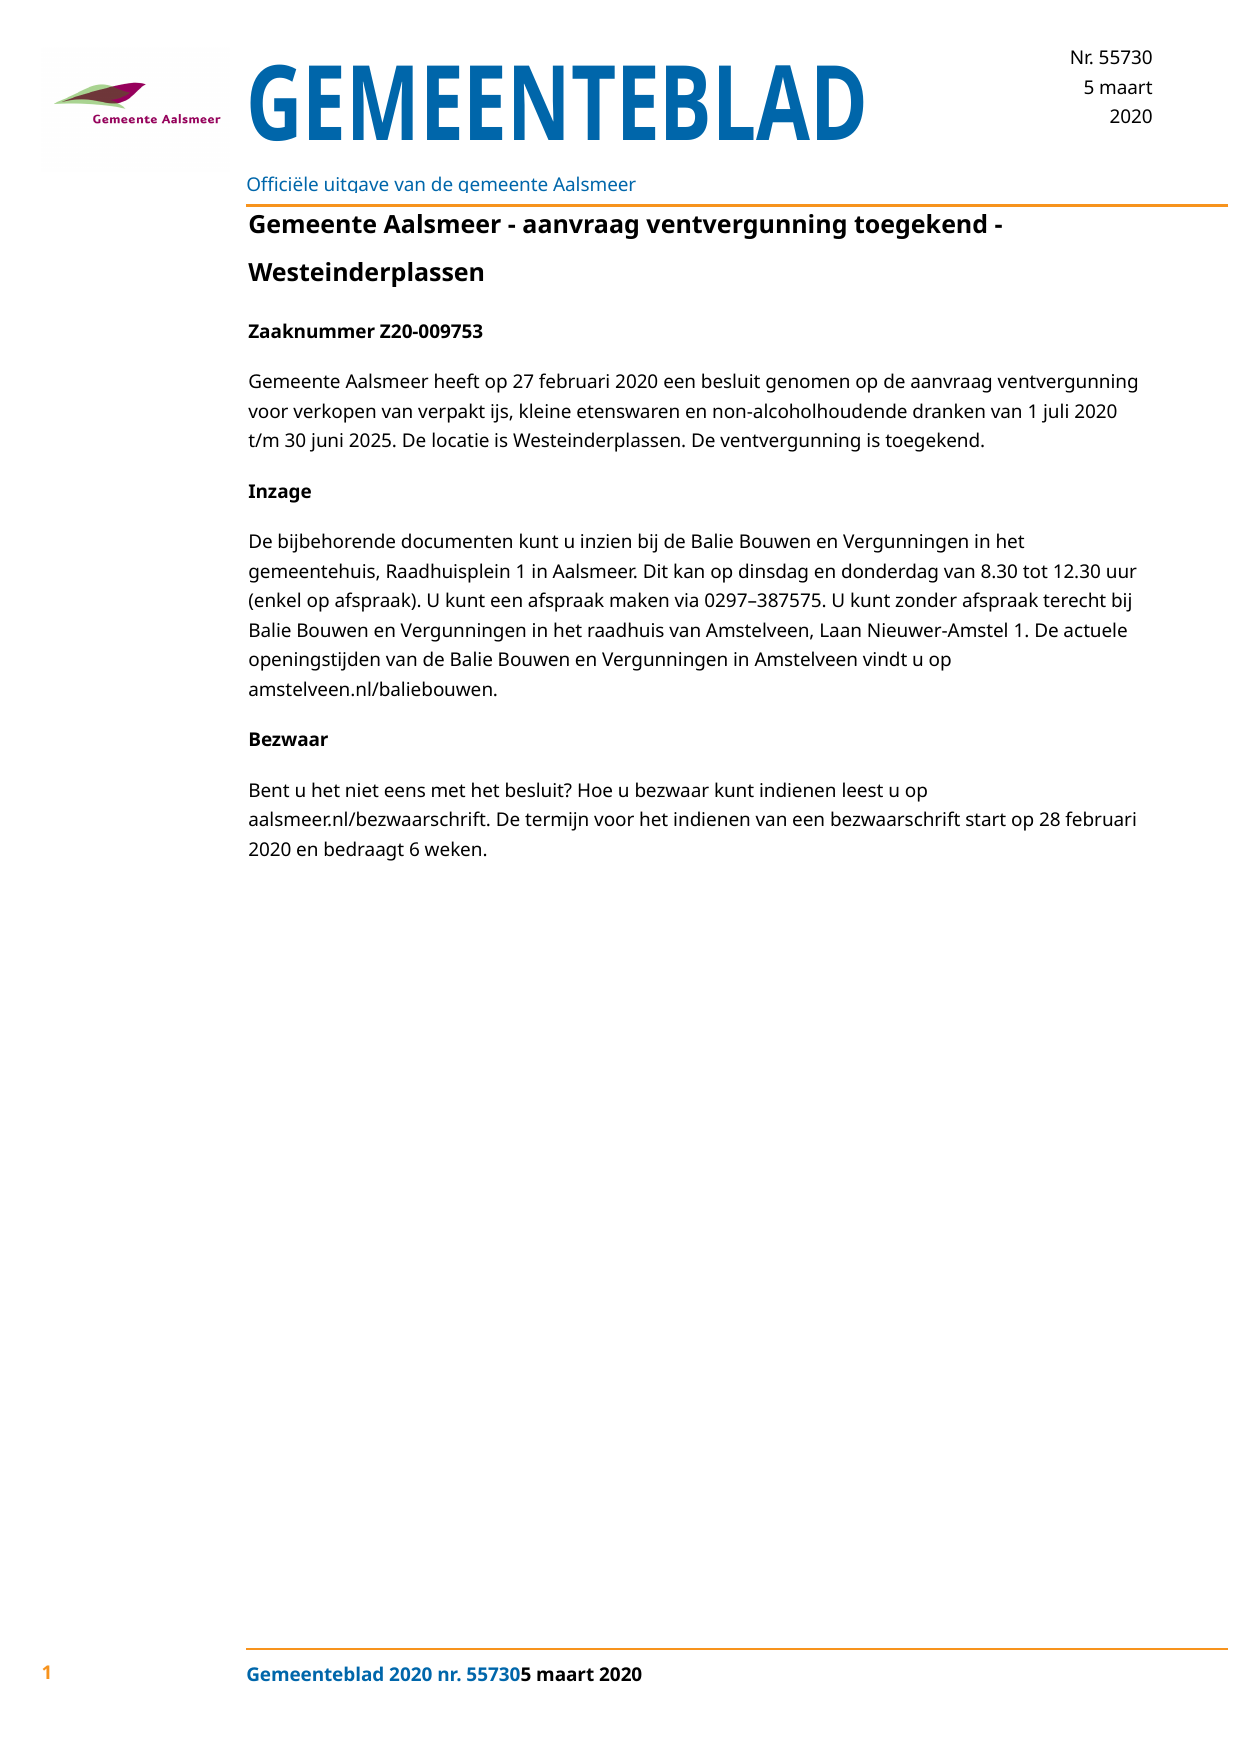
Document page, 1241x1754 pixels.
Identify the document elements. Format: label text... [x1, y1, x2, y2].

text De bijbehorende documenten kunt u inzien bij de Balie Bouwen en Vergunningen in het gemeentehuis, Raadhuisplein 1 in Aalsmeer. Dit kan op dinsdag en donderdag van 8.30 tot 12.30 uur (enkel op afspraak). U kunt een afspraak maken via 0297–387575. U kunt zonder afspraak terecht bij Balie Bouwen en Vergunningen in het raadhuis van Amstelveen, Laan Nieuwer-Amstel 1. De actuele openingstijden van de Balie Bouwen en Vergunningen in Amstelveen vindt u op amstelveen.nl/baliebouwen. [248, 528, 1152, 702]
text Inzage [248, 478, 1152, 504]
text Gemeente Aalsmeer heeft op 27 februari 2020 een besluit genomen op de aanvraag ventvergunning voor verkopen van verpakt ijs, kleine etenswaren en non-alcoholhoudende dranken van 1 juli 2020 t/m 30 juni 2025. De locatie is Westeinderplassen. De ventvergunning is toegekend. [248, 368, 1152, 453]
text Bezwaar [248, 727, 1152, 752]
picture [41, 47, 231, 172]
text Gemeente Aalsmeer - aanvraag ventvergunning toegekend - Westeinderplassen [248, 207, 1152, 288]
text Zaaknummer Z20-009753 [248, 318, 1152, 344]
text Bent u het niet eens met het besluit? Hoe u bezwaar kunt indienen leest u op aalsmeer.nl/bezwaarschrift. De termijn voor het indienen van een bezwaarschrift start op 28 februari 2020 en bedraagt 6 weken. [248, 777, 1152, 862]
